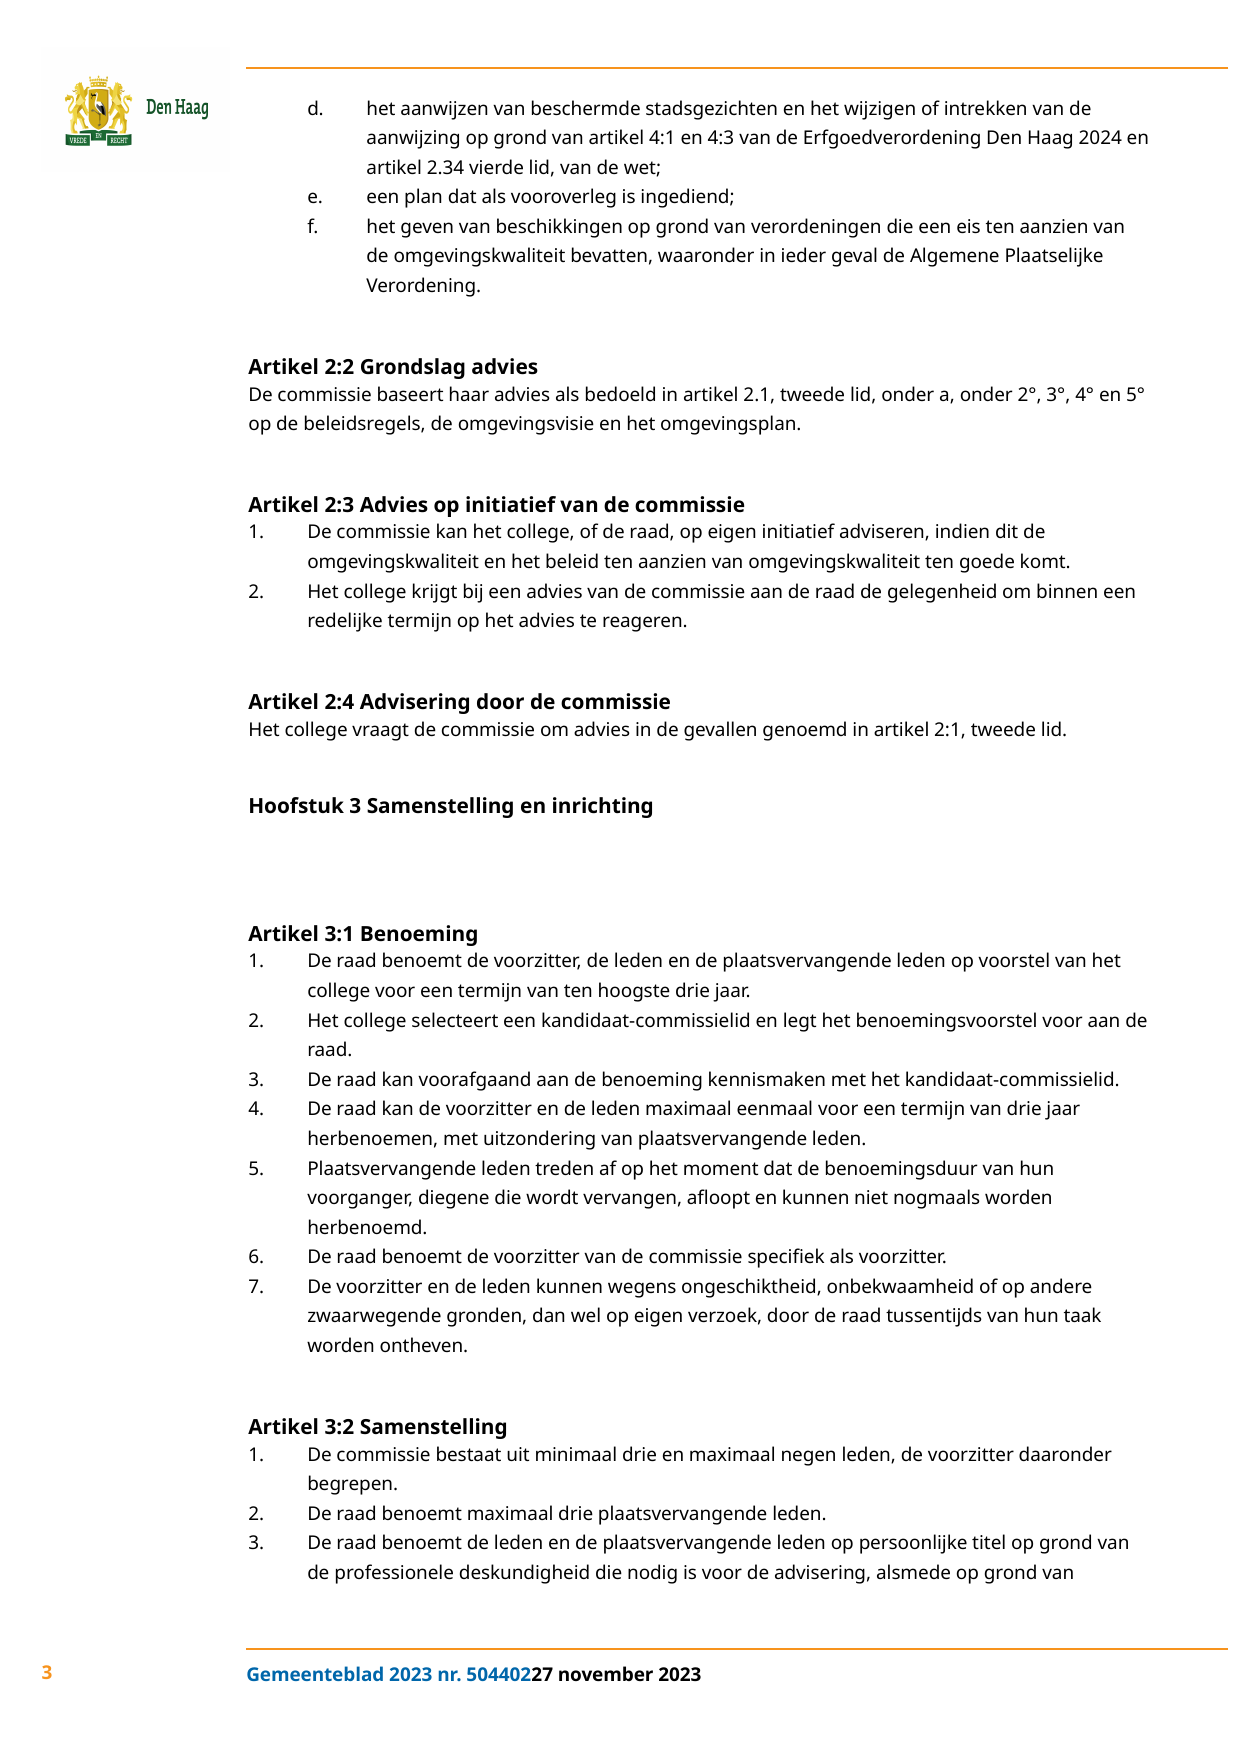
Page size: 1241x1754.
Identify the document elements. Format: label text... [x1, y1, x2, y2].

text De commissie baseert haar advies als bedoeld in artikel 2.1, tweede lid, onder a, onder 2°, 3°, 4° en 5° op de beleidsregels, de omgevingsvisie en het omgevingsplan. [248, 381, 1152, 436]
text Hoofstuk 3 Samenstelling en inrichting [248, 791, 1152, 819]
list een plan dat als vooroverleg is ingediend; [307, 183, 1152, 209]
text Artikel 2:3 Advies op initiatief van de commissie [248, 490, 1152, 519]
list De raad kan voorafgaand aan de benoeming kennismaken met het kandidaat-commissielid. [248, 1066, 1152, 1092]
text Artikel 2:2 Grondslag advies [248, 352, 1152, 381]
list De raad benoemt de voorzitter, de leden en de plaatsvervangende leden op voorstel van het college voor een termijn van ten hoogste drie jaar. [248, 948, 1152, 1003]
list Het college selecteert een kandidaat-commissielid en legt het benoemingsvoorstel voor aan de raad. [248, 1007, 1152, 1062]
text Artikel 3:1 Benoeming [248, 919, 1152, 948]
list De raad benoemt de voorzitter van de commissie specifiek als voorzitter. [248, 1243, 1152, 1269]
list Plaatsvervangende leden treden af op het moment dat de benoemingsduur van hun voorganger, diegene die wordt vervangen, afloopt en kunnen niet nogmaals worden herbenoemd. [248, 1155, 1152, 1240]
list De voorzitter en de leden kunnen wegens ongeschiktheid, onbekwaamheid of op andere zwaarwegende gronden, dan wel op eigen verzoek, door de raad tussentijds van hun taak worden ontheven. [248, 1273, 1152, 1358]
list De raad benoemt de leden en de plaatsvervangende leden op persoonlijke titel op grond van de professionele deskundigheid die nodig is voor de advisering, alsmede op grond van [248, 1529, 1152, 1585]
picture [41, 47, 231, 172]
text Het college vraagt de commissie om advies in de gevallen genoemd in artikel 2:1, tweede lid. [248, 716, 1152, 742]
list het aanwijzen van beschermde stadsgezichten en het wijzigen of intrekken van de aanwijzing op grond van artikel 4:1 en 4:3 van de Erfgoedverordening Den Haag 2024 en artikel 2.34 vierde lid, van de wet; [307, 95, 1152, 180]
list het geven van beschikkingen op grond van verordeningen die een eis ten aanzien van de omgevingskwaliteit bevatten, waaronder in ieder geval de Algemene Plaatselijke Verordening. [307, 213, 1152, 298]
list De raad benoemt maximaal drie plaatsvervangende leden. [248, 1500, 1152, 1526]
text Artikel 3:2 Samenstelling [248, 1412, 1152, 1441]
list De commissie kan het college, of de raad, op eigen initiatief adviseren, indien dit de omgevingskwaliteit en het beleid ten aanzien van omgevingskwaliteit ten goede komt. [248, 519, 1152, 574]
list Het college krijgt bij een advies van de commissie aan de raad de gelegenheid om binnen een redelijke termijn op het advies te reageren. [248, 578, 1152, 633]
list De raad kan de voorzitter en de leden maximaal eenmaal voor een termijn van drie jaar herbenoemen, met uitzondering van plaatsvervangende leden. [248, 1096, 1152, 1151]
text Artikel 2:4 Advisering door de commissie [248, 687, 1152, 716]
list De commissie bestaat uit minimaal drie en maximaal negen leden, de voorzitter daaronder begrepen. [248, 1441, 1152, 1496]
